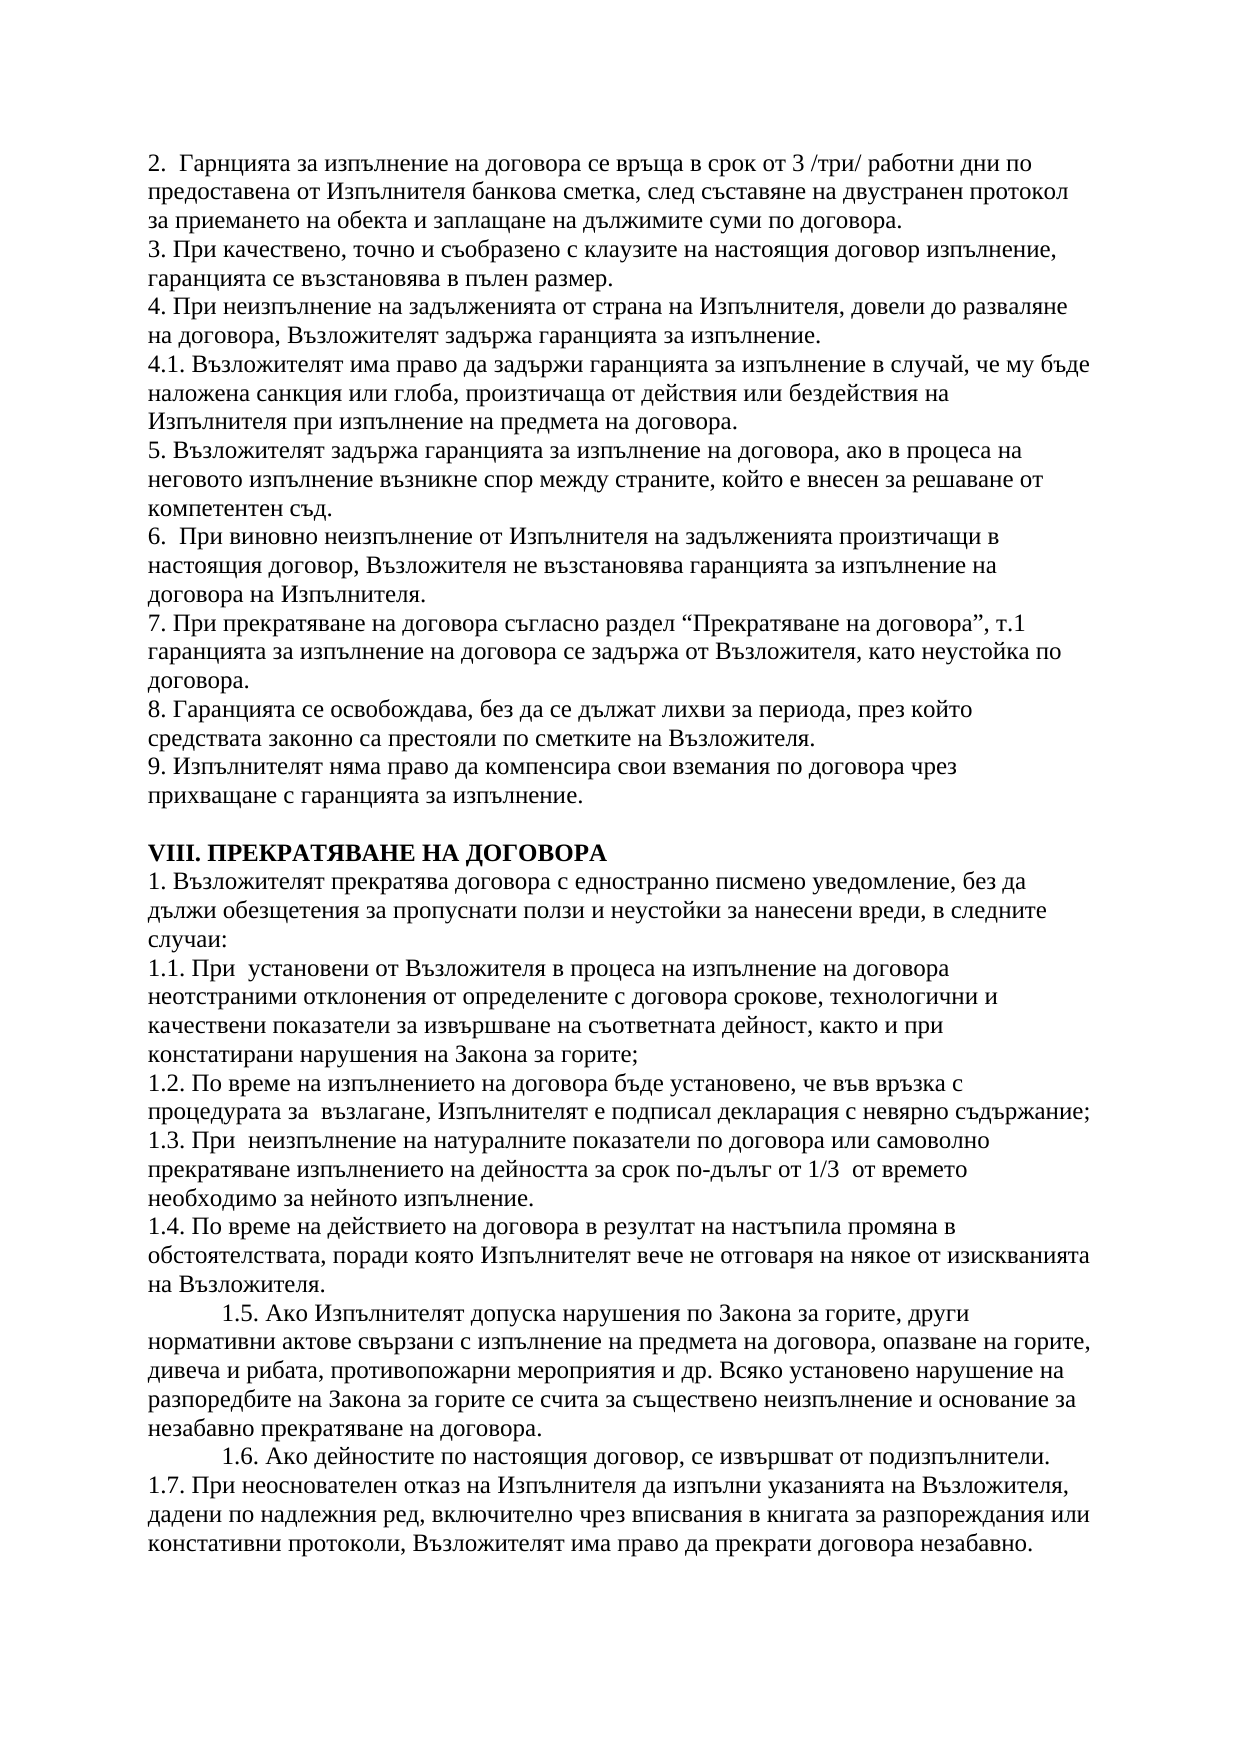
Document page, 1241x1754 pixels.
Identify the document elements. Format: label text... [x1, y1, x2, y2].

text 1. Възложителят прекратява договора с едностранно писмено уведомление, без да дължи обезщетения за пропуснати ползи и неустойки за нанесени вреди, в следните случаи: [148, 866, 1093, 953]
text VIII. ПРЕКРАТЯВАНЕ НА ДОГОВОРА [148, 838, 1093, 866]
text 1.5. Ако Изпълнителят допуска нарушения по Закона за горите, други нормативни актове свързани с изпълнение на предмета на договора, опазване на горите, дивеча и рибата, противопожарни мероприятия и др. Всяко установено нарушение на разпоредбите на Закона за горите се счита за съществено неизпълнение и основание за незабавно прекратяване на договора. [148, 1298, 1093, 1441]
text 5. Възложителят задържа гаранцията за изпълнение на договора, ако в процеса на неговото изпълнение възникне спор между страните, който е внесен за решаване от компетентен съд. [148, 435, 1093, 521]
text 6. При виновно неизпълнение от Изпълнителя на задълженията произтичащи в настоящия договор, Възложителя не възстановява гаранцията за изпълнение на договора на Изпълнителя. [148, 521, 1093, 608]
text 4. При неизпълнение на задълженията от страна на Изпълнителя, довели до разваляне на договора, Възложителят задържа гаранцията за изпълнение. [148, 291, 1093, 349]
text 3. При качествено, точно и съобразено с клаузите на настоящия договор изпълнение, гаранцията се възстановява в пълен размер. [148, 234, 1093, 291]
text 1.3. При неизпълнение на натуралните показатели по договора или самоволно прекратяване изпълнението на дейността за срок по-дълъг от 1/3 от времето необходимо за нейното изпълнение. [148, 1125, 1093, 1211]
text 1.1. При установени от Възложителя в процеса на изпълнение на договора неотстраними отклонения от определените с договора срокове, технологични и качествени показатели за извършване на съответната дейност, както и при констатирани нарушения на Закона за горите; [148, 953, 1093, 1068]
text 7. При прекратяване на договора съгласно раздел “Прекратяване на договора”, т.1 гаранцията за изпълнение на договора се задържа от Възложителя, като неустойка по договора. [148, 608, 1093, 694]
text 1.7. При неоснователен отказ на Изпълнителя да изпълни указанията на Възложителя, дадени по надлежния ред, включително чрез вписвания в книгата за разпореждания или констативни протоколи, Възложителят има право да прекрати договора незабавно. [148, 1470, 1093, 1556]
text 1.6. Ако дейностите по настоящия договор, се извършват от подизпълнители. [148, 1441, 1093, 1470]
text 1.4. По време на действието на договора в резултат на настъпила промяна в обстоятелствата, поради която Изпълнителят вече не отговаря на някое от изискванията на Възложителя. [148, 1211, 1093, 1298]
text 9. Изпълнителят няма право да компенсира свои вземания по договора чрез прихващане с гаранцията за изпълнение. [148, 751, 1093, 809]
text 1.2. По време на изпълнението на договора бъде установено, че във връзка с процедурата за възлагане, Изпълнителят e подписал декларация с невярно съдържание; [148, 1068, 1093, 1125]
text 8. Гаранцията се освобождава, без да се дължат лихви за периода, през който средствата законно са престояли по сметките на Възложителя. [148, 694, 1093, 751]
text 2. Гарнцията за изпълнение на договора се връща в срок от 3 /три/ работни дни по предоставена от Изпълнителя банкова сметка, след съставяне на двустранен протокол за приемането на обекта и заплащане на дължимите суми по договора. [148, 148, 1093, 234]
text 4.1. Възложителят има право да задържи гаранцията за изпълнение в случай, че му бъде наложена санкция или глоба, произтичаща от действия или бездействия на Изпълнителя при изпълнение на предмета на договора. [148, 349, 1093, 435]
